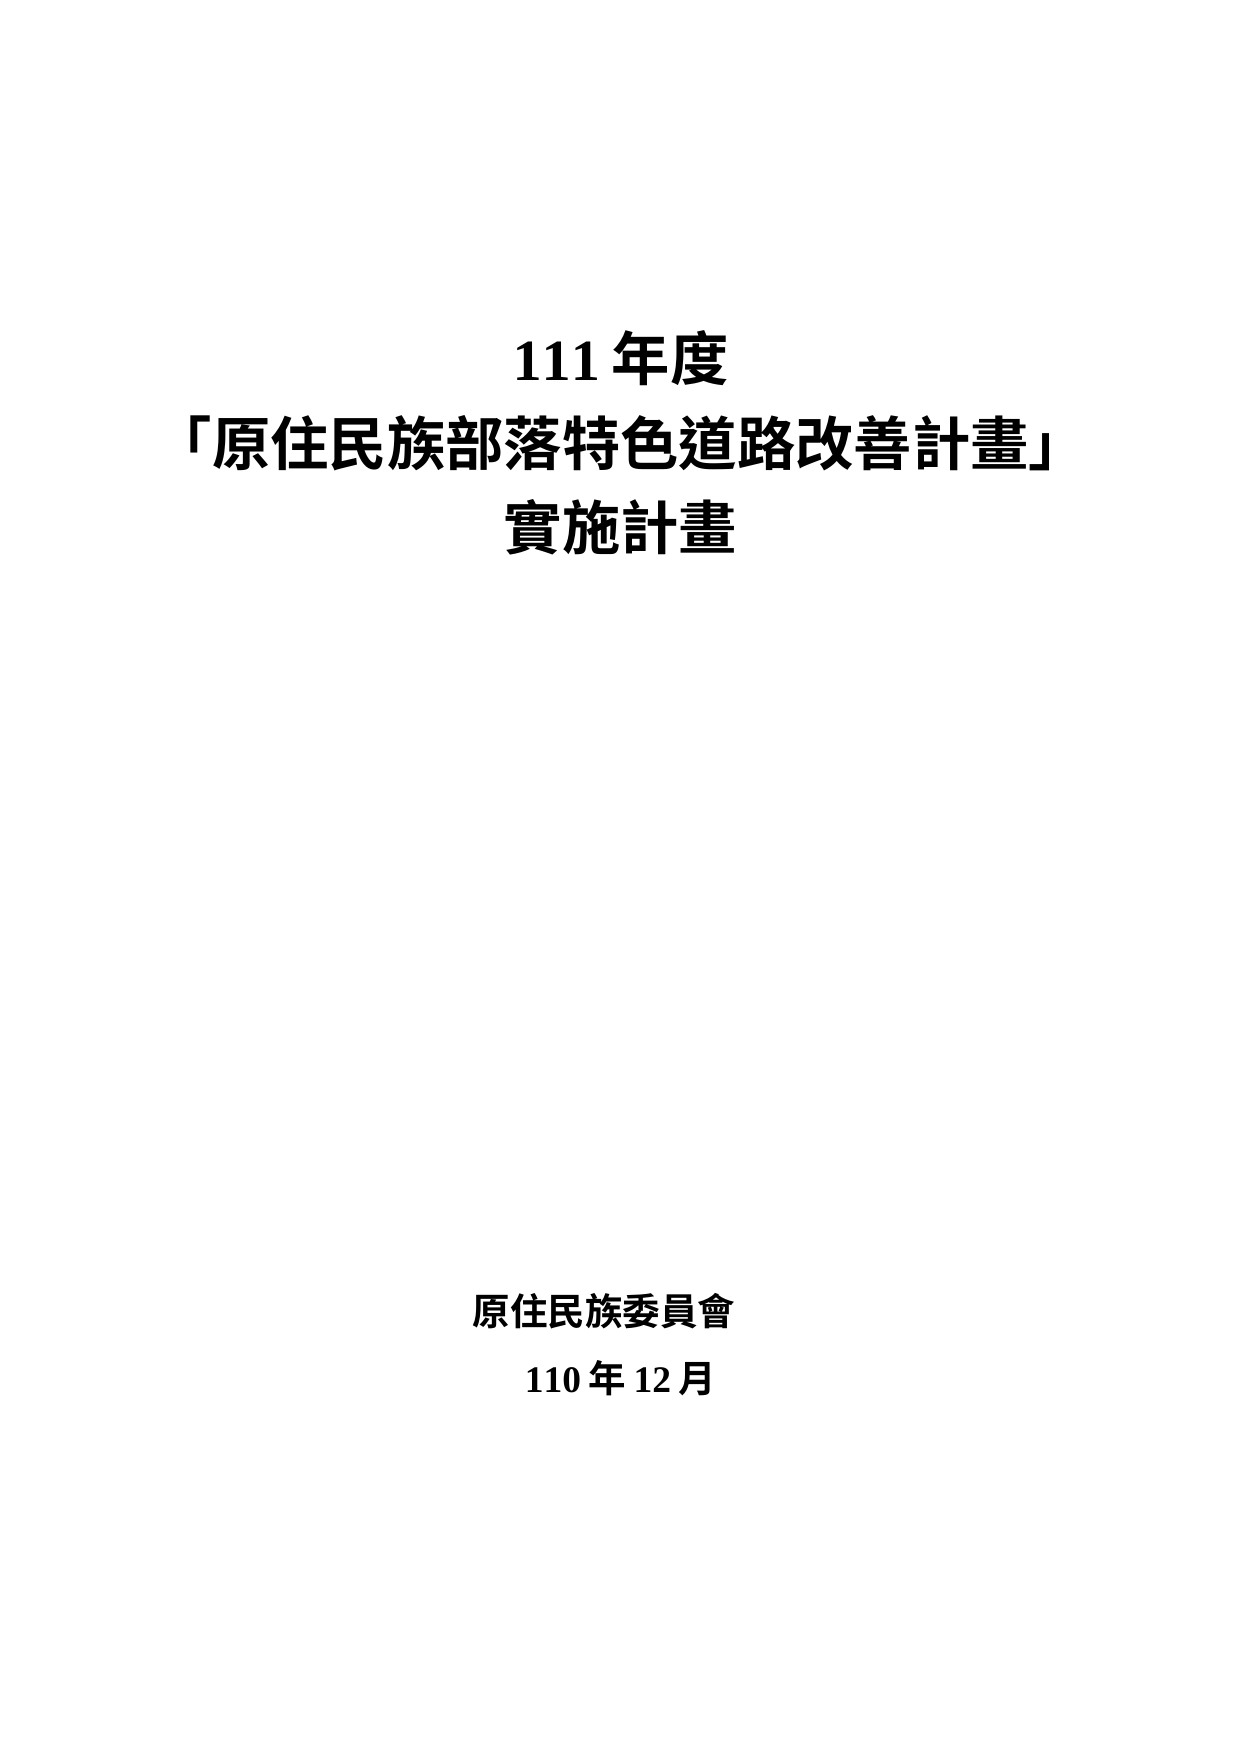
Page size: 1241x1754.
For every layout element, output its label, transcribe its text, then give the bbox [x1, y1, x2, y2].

text 110年12月 [118, 1348, 1122, 1403]
text 111年度 「原住民族部落特色道路改善計畫」 實施計畫 [118, 313, 1122, 567]
text 原住民族委員會 [85, 1282, 1122, 1336]
